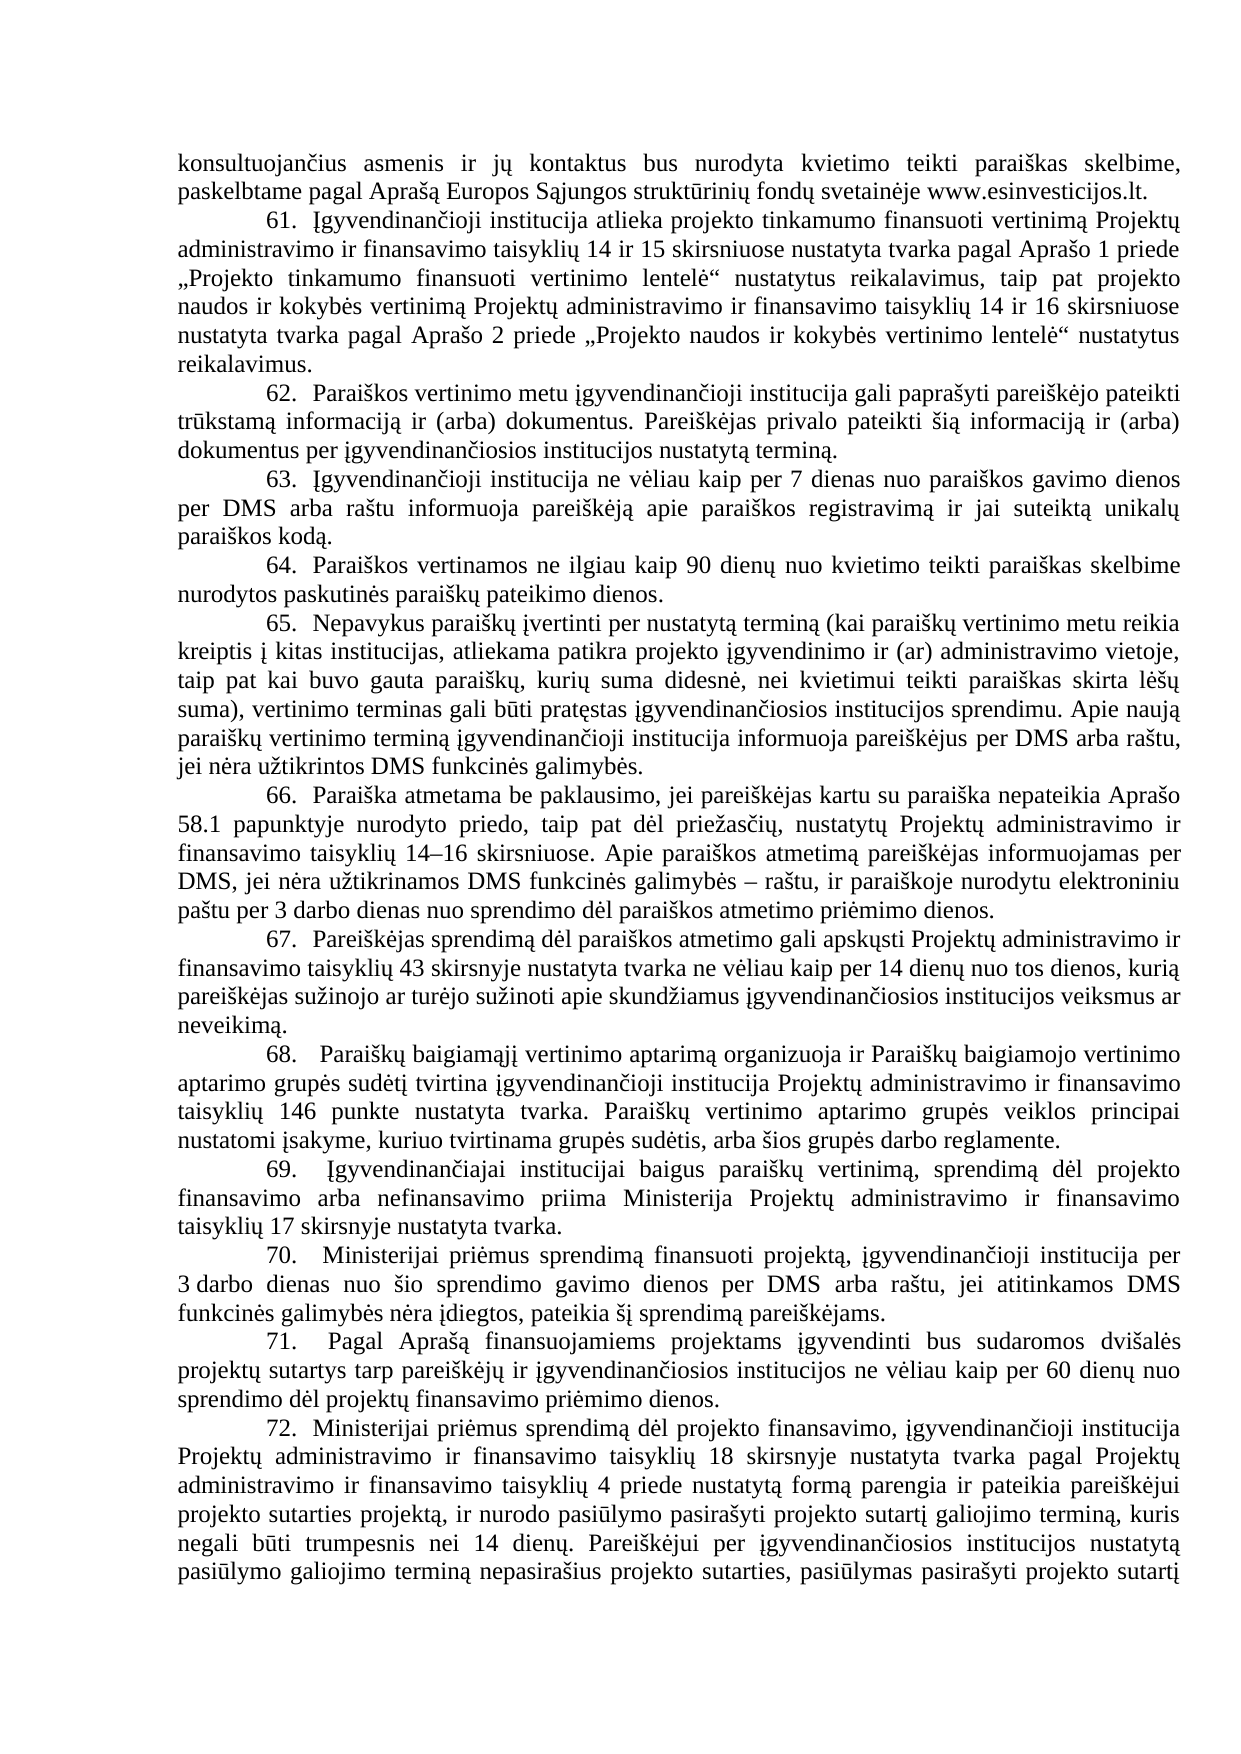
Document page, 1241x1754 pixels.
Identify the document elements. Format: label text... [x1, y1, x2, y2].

text 68. Paraiškų baigiamąjį vertinimo aptarimą organizuoja ir Paraiškų baigiamojo vertinimo aptarimo grupės sudėtį tvirtina įgyvendinančioji institucija Projektų administravimo ir finansavimo taisyklių 146 punkte nustatyta tvarka. Paraiškų vertinimo aptarimo grupės veiklos principai nustatomi įsakyme, kuriuo tvirtinama grupės sudėtis, arba šios grupės darbo reglamente. [177, 1039, 1181, 1154]
text 66. Paraiška atmetama be paklausimo, jei pareiškėjas kartu su paraiška nepateikia Aprašo 58.1 papunktyje nurodyto priedo, taip pat dėl priežasčių, nustatytų Projektų administravimo ir finansavimo taisyklių 14–16 skirsniuose. Apie paraiškos atmetimą pareiškėjas informuojamas per DMS, jei nėra užtikrinamos DMS funkcinės galimybės – raštu, ir paraiškoje nurodytu elektroniniu paštu per 3 darbo dienas nuo sprendimo dėl paraiškos atmetimo priėmimo dienos. [177, 780, 1181, 924]
text konsultuojančius asmenis ir jų kontaktus bus nurodyta kvietimo teikti paraiškas skelbime, paskelbtame pagal Aprašą Europos Sąjungos struktūrinių fondų svetainėje www.esinvesticijos.lt. [177, 148, 1181, 205]
text 70. Ministerijai priėmus sprendimą finansuoti projektą, įgyvendinančioji institucija per 3 darbo dienas nuo šio sprendimo gavimo dienos per DMS arba raštu, jei atitinkamos DMS funkcinės galimybės nėra įdiegtos, pateikia šį sprendimą pareiškėjams. [177, 1240, 1181, 1326]
text 71. Pagal Aprašą finansuojamiems projektams įgyvendinti bus sudaromos dvišalės projektų sutartys tarp pareiškėjų ir įgyvendinančiosios institucijos ne vėliau kaip per 60 dienų nuo sprendimo dėl projektų finansavimo priėmimo dienos. [177, 1326, 1181, 1413]
text 62. Paraiškos vertinimo metu įgyvendinančioji institucija gali paprašyti pareiškėjo pateikti trūkstamą informaciją ir (arba) dokumentus. Pareiškėjas privalo pateikti šią informaciją ir (arba) dokumentus per įgyvendinančiosios institucijos nustatytą terminą. [177, 378, 1181, 464]
text 64. Paraiškos vertinamos ne ilgiau kaip 90 dienų nuo kvietimo teikti paraiškas skelbime nurodytos paskutinės paraiškų pateikimo dienos. [177, 550, 1181, 608]
text 61. Įgyvendinančioji institucija atlieka projekto tinkamumo finansuoti vertinimą Projektų administravimo ir finansavimo taisyklių 14 ir 15 skirsniuose nustatyta tvarka pagal Aprašo 1 priede „Projekto tinkamumo finansuoti vertinimo lentelė“ nustatytus reikalavimus, taip pat projekto naudos ir kokybės vertinimą Projektų administravimo ir finansavimo taisyklių 14 ir 16 skirsniuose nustatyta tvarka pagal Aprašo 2 priede „Projekto naudos ir kokybės vertinimo lentelė“ nustatytus reikalavimus. [177, 205, 1181, 378]
text 67. Pareiškėjas sprendimą dėl paraiškos atmetimo gali apskųsti Projektų administravimo ir finansavimo taisyklių 43 skirsnyje nustatyta tvarka ne vėliau kaip per 14 dienų nuo tos dienos, kurią pareiškėjas sužinojo ar turėjo sužinoti apie skundžiamus įgyvendinančiosios institucijos veiksmus ar neveikimą. [177, 924, 1181, 1039]
text 69. Įgyvendinančiajai institucijai baigus paraiškų vertinimą, sprendimą dėl projekto finansavimo arba nefinansavimo priima Ministerija Projektų administravimo ir finansavimo taisyklių 17 skirsnyje nustatyta tvarka. [177, 1154, 1181, 1240]
text 72. Ministerijai priėmus sprendimą dėl projekto finansavimo, įgyvendinančioji institucija Projektų administravimo ir finansavimo taisyklių 18 skirsnyje nustatyta tvarka pagal Projektų administravimo ir finansavimo taisyklių 4 priede nustatytą formą parengia ir pateikia pareiškėjui projekto sutarties projektą, ir nurodo pasiūlymo pasirašyti projekto sutartį galiojimo terminą, kuris negali būti trumpesnis nei 14 dienų. Pareiškėjui per įgyvendinančiosios institucijos nustatytą pasiūlymo galiojimo terminą nepasirašius projekto sutarties, pasiūlymas pasirašyti projekto sutartį [177, 1413, 1181, 1585]
text 65. Nepavykus paraiškų įvertinti per nustatytą terminą (kai paraiškų vertinimo metu reikia kreiptis į kitas institucijas, atliekama patikra projekto įgyvendinimo ir (ar) administravimo vietoje, taip pat kai buvo gauta paraiškų, kurių suma didesnė, nei kvietimui teikti paraiškas skirta lėšų suma), vertinimo terminas gali būti pratęstas įgyvendinančiosios institucijos sprendimu. Apie naują paraiškų vertinimo terminą įgyvendinančioji institucija informuoja pareiškėjus per DMS arba raštu, jei nėra užtikrintos DMS funkcinės galimybės. [177, 608, 1181, 780]
text 63. Įgyvendinančioji institucija ne vėliau kaip per 7 dienas nuo paraiškos gavimo dienos per DMS arba raštu informuoja pareiškėją apie paraiškos registravimą ir jai suteiktą unikalų paraiškos kodą. [177, 464, 1181, 550]
